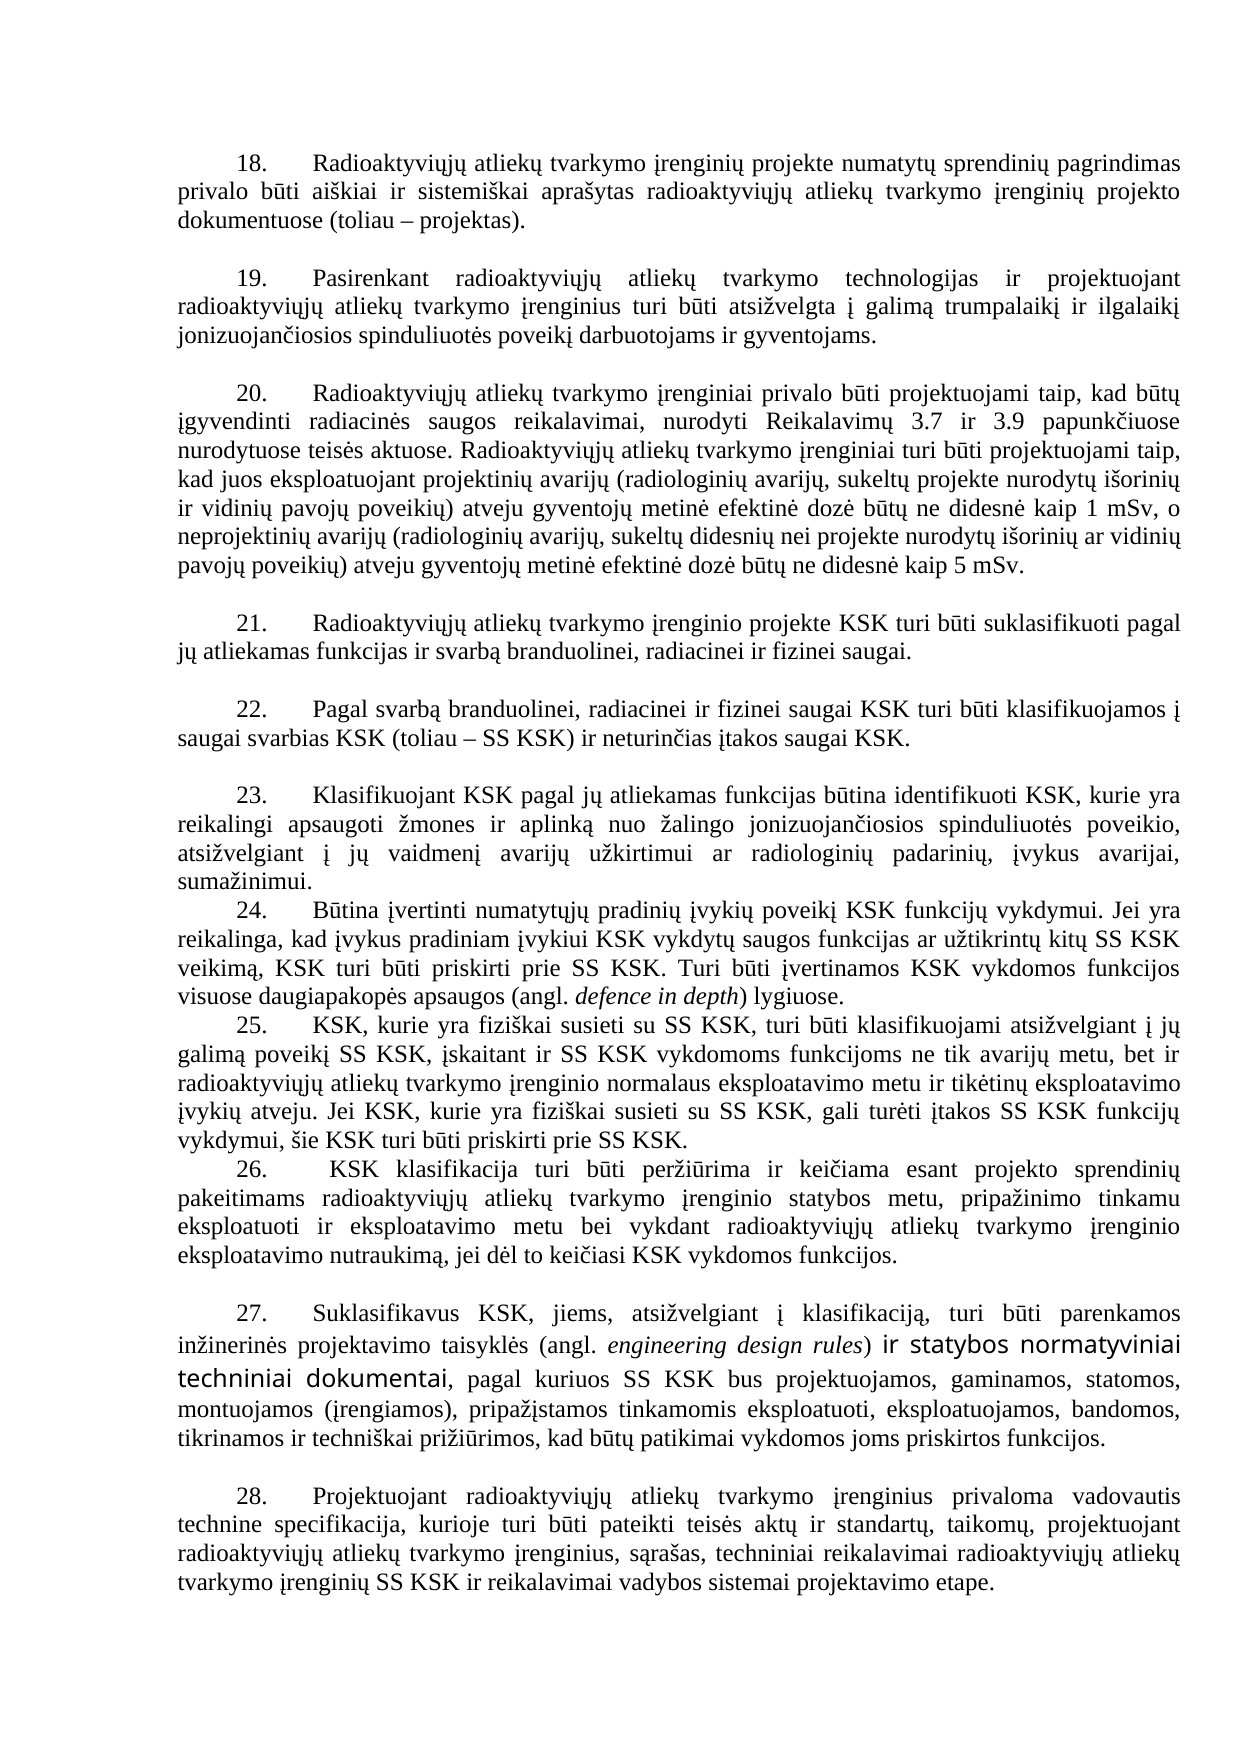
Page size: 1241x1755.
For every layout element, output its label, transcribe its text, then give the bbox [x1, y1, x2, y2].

text 28. Projektuojant radioaktyviųjų atliekų tvarkymo įrenginius privaloma vadovautis technine specifikacija, kurioje turi būti pateikti teisės aktų ir standartų, taikomų, projektuojant radioaktyviųjų atliekų tvarkymo įrenginius, sąrašas, techniniai reikalavimai radioaktyviųjų atliekų tvarkymo įrenginių SS KSK ir reikalavimai vadybos sistemai projektavimo etape. [177, 1481, 1181, 1596]
text 27. Suklasifikavus KSK, jiems, atsižvelgiant į klasifikaciją, turi būti parenkamos inžinerinės projektavimo taisyklės (angl. engineering design rules) ir statybos normatyviniai techniniai dokumentai, pagal kuriuos SS KSK bus projektuojamos, gaminamos, statomos, montuojamos (įrengiamos), pripažįstamos tinkamomis eksploatuoti, eksploatuojamos, bandomos, tikrinamos ir techniškai prižiūrimos, kad būtų patikimai vykdomos joms priskirtos funkcijos. [177, 1298, 1181, 1452]
text 22. Pagal svarbą branduolinei, radiacinei ir fizinei saugai KSK turi būti klasifikuojamos į saugai svarbias KSK (toliau – SS KSK) ir neturinčias įtakos saugai KSK. [177, 694, 1181, 751]
text 18. Radioaktyviųjų atliekų tvarkymo įrenginių projekte numatytų sprendinių pagrindimas privalo būti aiškiai ir sistemiškai aprašytas radioaktyviųjų atliekų tvarkymo įrenginių projekto dokumentuose (toliau – projektas). [177, 148, 1181, 234]
text 25. KSK, kurie yra fiziškai susieti su SS KSK, turi būti klasifikuojami atsižvelgiant į jų galimą poveikį SS KSK, įskaitant ir SS KSK vykdomoms funkcijoms ne tik avarijų metu, bet ir radioaktyviųjų atliekų tvarkymo įrenginio normalaus eksploatavimo metu ir tikėtinų eksploatavimo įvykių atveju. Jei KSK, kurie yra fiziškai susieti su SS KSK, gali turėti įtakos SS KSK funkcijų vykdymui, šie KSK turi būti priskirti prie SS KSK. [177, 1010, 1181, 1154]
text 19. Pasirenkant radioaktyviųjų atliekų tvarkymo technologijas ir projektuojant radioaktyviųjų atliekų tvarkymo įrenginius turi būti atsižvelgta į galimą trumpalaikį ir ilgalaikį jonizuojančiosios spinduliuotės poveikį darbuotojams ir gyventojams. [177, 263, 1181, 349]
text 20. Radioaktyviųjų atliekų tvarkymo įrenginiai privalo būti projektuojami taip, kad būtų įgyvendinti radiacinės saugos reikalavimai, nurodyti Reikalavimų 3.7 ir 3.9 papunkčiuose nurodytuose teisės aktuose. Radioaktyviųjų atliekų tvarkymo įrenginiai turi būti projektuojami taip, kad juos eksploatuojant projektinių avarijų (radiologinių avarijų, sukeltų projekte nurodytų išorinių ir vidinių pavojų poveikių) atveju gyventojų metinė efektinė dozė būtų ne didesnė kaip 1 mSv, o neprojektinių avarijų (radiologinių avarijų, sukeltų didesnių nei projekte nurodytų išorinių ar vidinių pavojų poveikių) atveju gyventojų metinė efektinė dozė būtų ne didesnė kaip 5 mSv. [177, 378, 1181, 579]
text 26. KSK klasifikacija turi būti peržiūrima ir keičiama esant projekto sprendinių pakeitimams radioaktyviųjų atliekų tvarkymo įrenginio statybos metu, pripažinimo tinkamu eksploatuoti ir eksploatavimo metu bei vykdant radioaktyviųjų atliekų tvarkymo įrenginio eksploatavimo nutraukimą, jei dėl to keičiasi KSK vykdomos funkcijos. [177, 1154, 1181, 1269]
text 21. Radioaktyviųjų atliekų tvarkymo įrenginio projekte KSK turi būti suklasifikuoti pagal jų atliekamas funkcijas ir svarbą branduolinei, radiacinei ir fizinei saugai. [177, 608, 1181, 665]
text 23. Klasifikuojant KSK pagal jų atliekamas funkcijas būtina identifikuoti KSK, kurie yra reikalingi apsaugoti žmones ir aplinką nuo žalingo jonizuojančiosios spinduliuotės poveikio, atsižvelgiant į jų vaidmenį avarijų užkirtimui ar radiologinių padarinių, įvykus avarijai, sumažinimui. [177, 780, 1181, 895]
text 24. Būtina įvertinti numatytųjų pradinių įvykių poveikį KSK funkcijų vykdymui. Jei yra reikalinga, kad įvykus pradiniam įvykiui KSK vykdytų saugos funkcijas ar užtikrintų kitų SS KSK veikimą, KSK turi būti priskirti prie SS KSK. Turi būti įvertinamos KSK vykdomos funkcijos visuose daugiapakopės apsaugos (angl. defence in depth) lygiuose. [177, 895, 1181, 1010]
